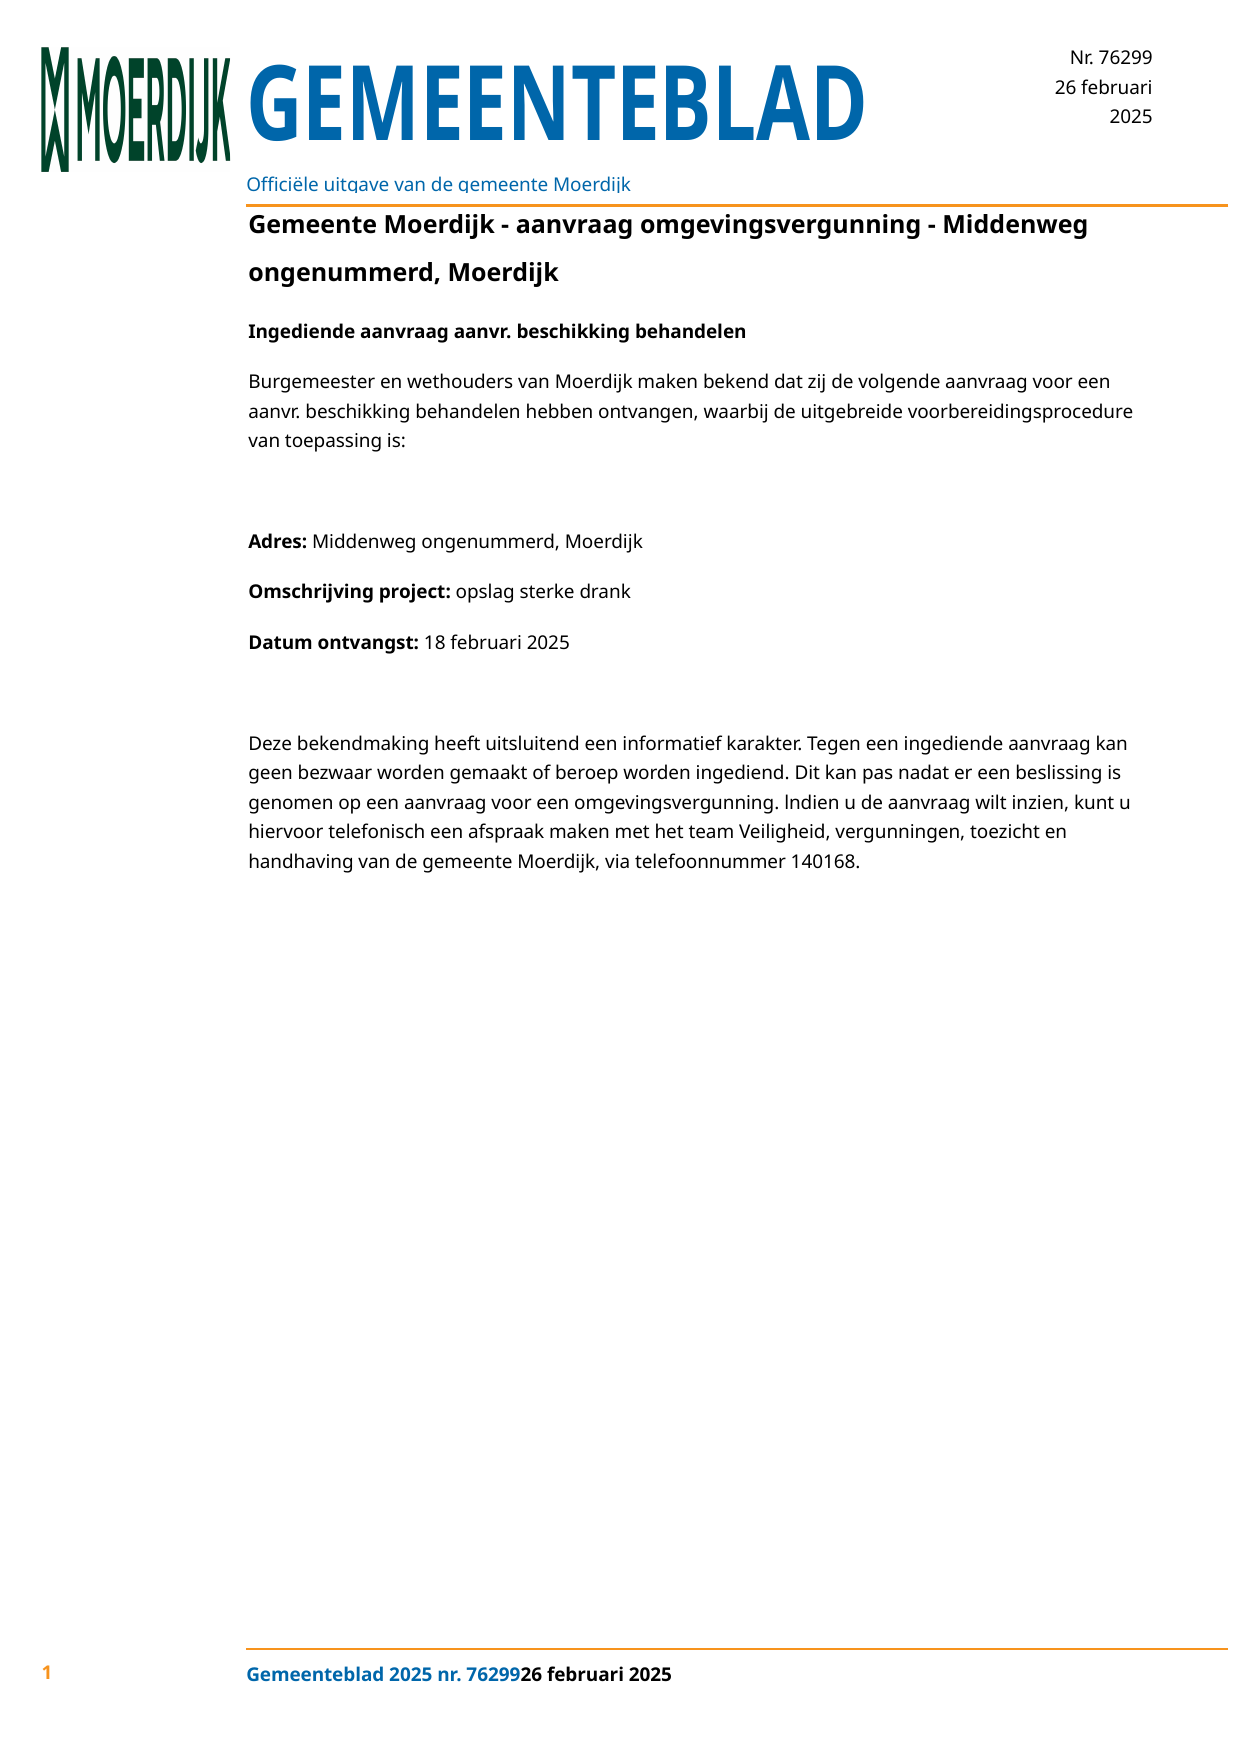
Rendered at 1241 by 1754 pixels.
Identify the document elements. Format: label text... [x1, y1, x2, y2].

text Ingediende aanvraag aanvr. beschikking behandelen [248, 318, 1152, 344]
picture [41, 47, 231, 172]
text Gemeente Moerdijk - aanvraag omgevingsvergunning - Middenweg ongenummerd, Moerdijk [248, 207, 1152, 288]
text Datum ontvangst: 18 februari 2025 [248, 629, 1152, 655]
text Deze bekendmaking heeft uitsluitend een informatief karakter. Tegen een ingediende aanvraag kan geen bezwaar worden gemaakt of beroep worden ingediend. Dit kan pas nadat er een beslissing is genomen op een aanvraag voor een omgevingsvergunning. lndien u de aanvraag wilt inzien, kunt u hiervoor telefonisch een afspraak maken met het team Veiligheid, vergunningen, toezicht en handhaving van de gemeente Moerdijk, via telefoonnummer 140168. [248, 730, 1152, 874]
text Adres: Middenweg ongenummerd, Moerdijk [248, 528, 1152, 554]
text Burgemeester en wethouders van Moerdijk maken bekend dat zij de volgende aanvraag voor een aanvr. beschikking behandelen hebben ontvangen, waarbij de uitgebreide voorbereidingsprocedure van toepassing is: [248, 368, 1152, 453]
text Omschrijving project: opslag sterke drank [248, 579, 1152, 604]
